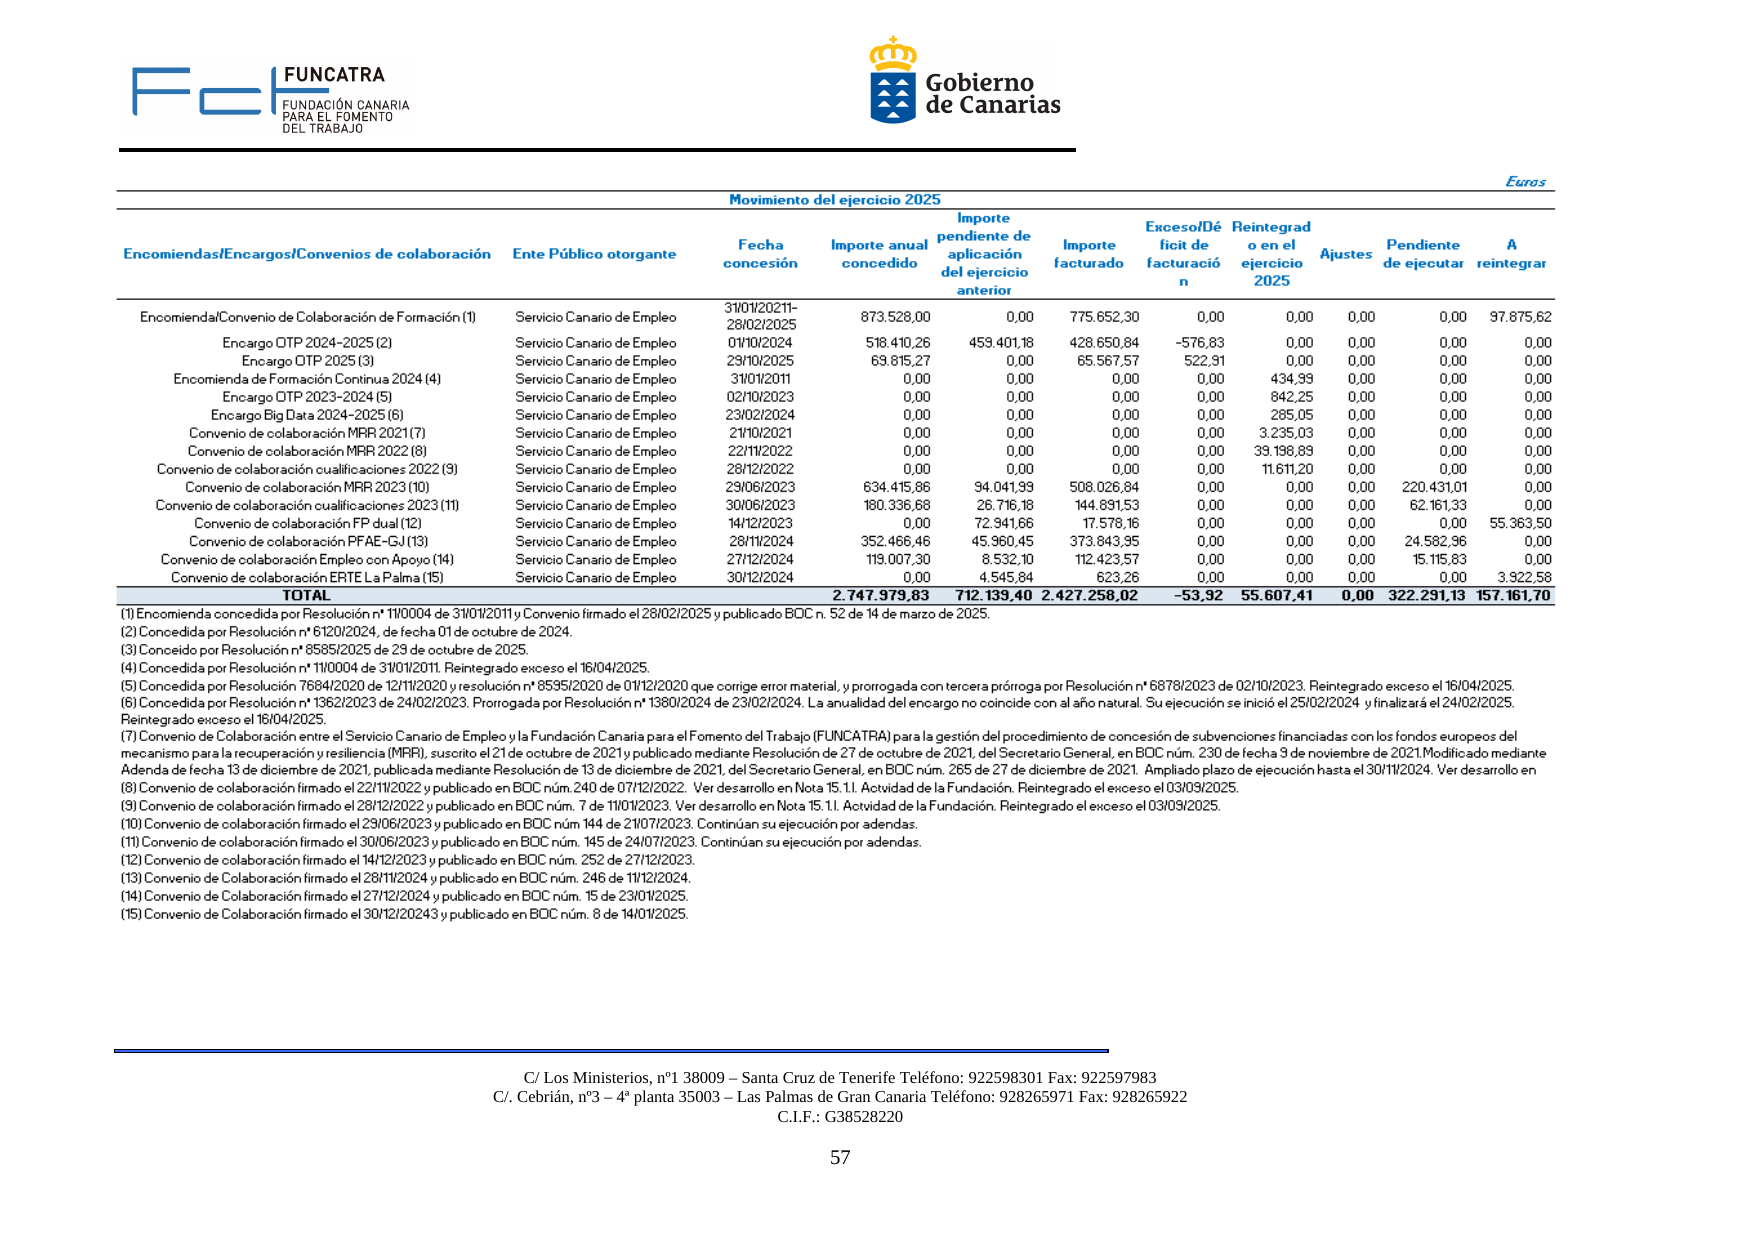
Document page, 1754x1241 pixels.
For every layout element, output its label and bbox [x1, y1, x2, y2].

picture [118, 57, 415, 138]
picture [100, 162, 1581, 937]
picture [869, 35, 1061, 124]
